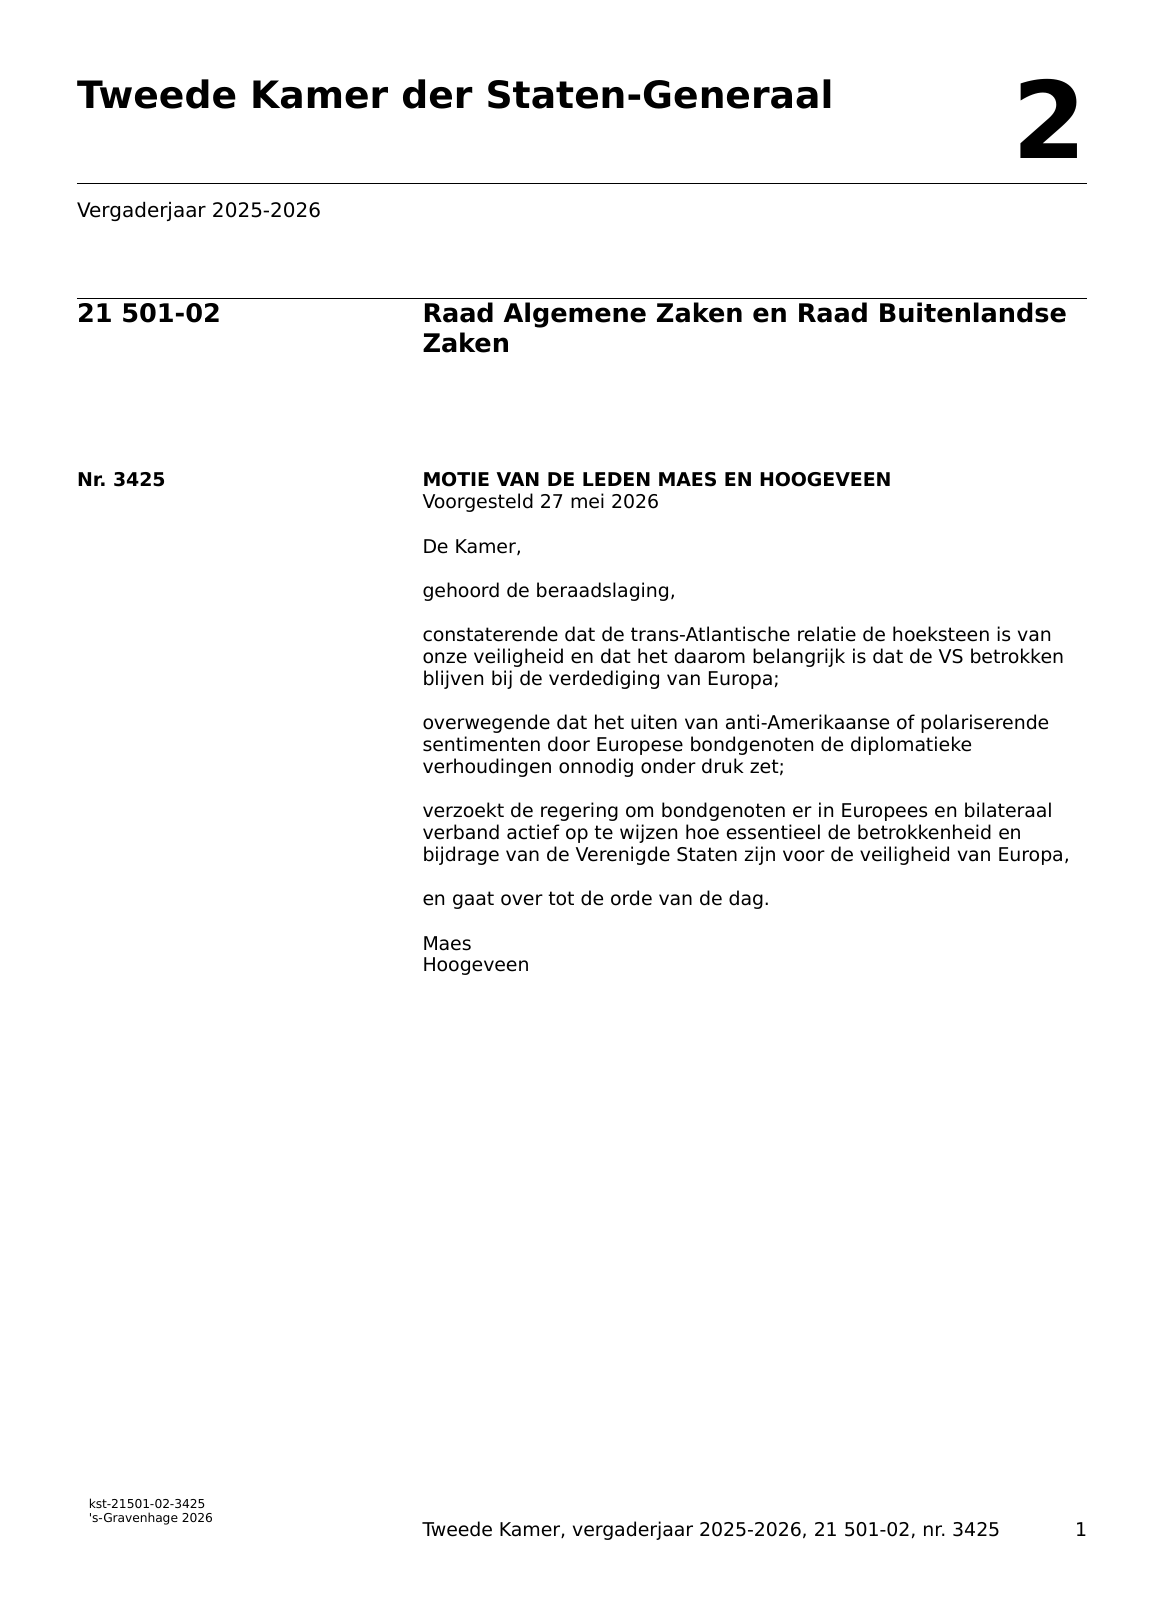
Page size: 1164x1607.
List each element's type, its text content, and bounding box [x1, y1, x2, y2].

text constaterende dat de trans-Atlantische relatie de hoeksteen is van onze veiligheid en dat het daarom belangrijk is dat de VS betrokken blijven bij de verdediging van Europa; [422, 624, 1087, 690]
text Voorgesteld 27 mei 2026 [422, 491, 1087, 513]
text en gaat over tot de orde van de dag. [422, 888, 1087, 910]
subtitle 21 501-02 Raad Algemene Zaken en Raad Buitenlandse Zaken [77, 299, 1087, 358]
subtitle Nr. 3425 MOTIE VAN DE LEDEN MAES EN HOOGEVEEN [77, 469, 1087, 491]
text kst-21501-02-3425 [88, 1497, 323, 1511]
text Maes [422, 932, 1087, 954]
text overwegende dat het uiten van anti-Amerikaanse of polariserende sentimenten door Europese bondgenoten de diplomatieke verhoudingen onnodig onder druk zet; [422, 712, 1087, 778]
text 's-Gravenhage 2026 [88, 1511, 323, 1525]
table_header Tweede Kamer der Staten-Generaal [77, 59, 886, 183]
text verzoekt de regering om bondgenoten er in Europees en bilateraal verband actief op te wijzen hoe essentieel de betrokkenheid en bijdrage van de Verenigde Staten zijn voor de veiligheid van Europa, [422, 800, 1087, 866]
text Hoogeveen [422, 954, 1087, 976]
text De Kamer, [422, 536, 1087, 557]
text gehoord de beraadslaging, [422, 580, 1087, 602]
table_cell Vergaderjaar 2025-2026 [77, 184, 1087, 298]
table_header 2 [886, 59, 1087, 183]
